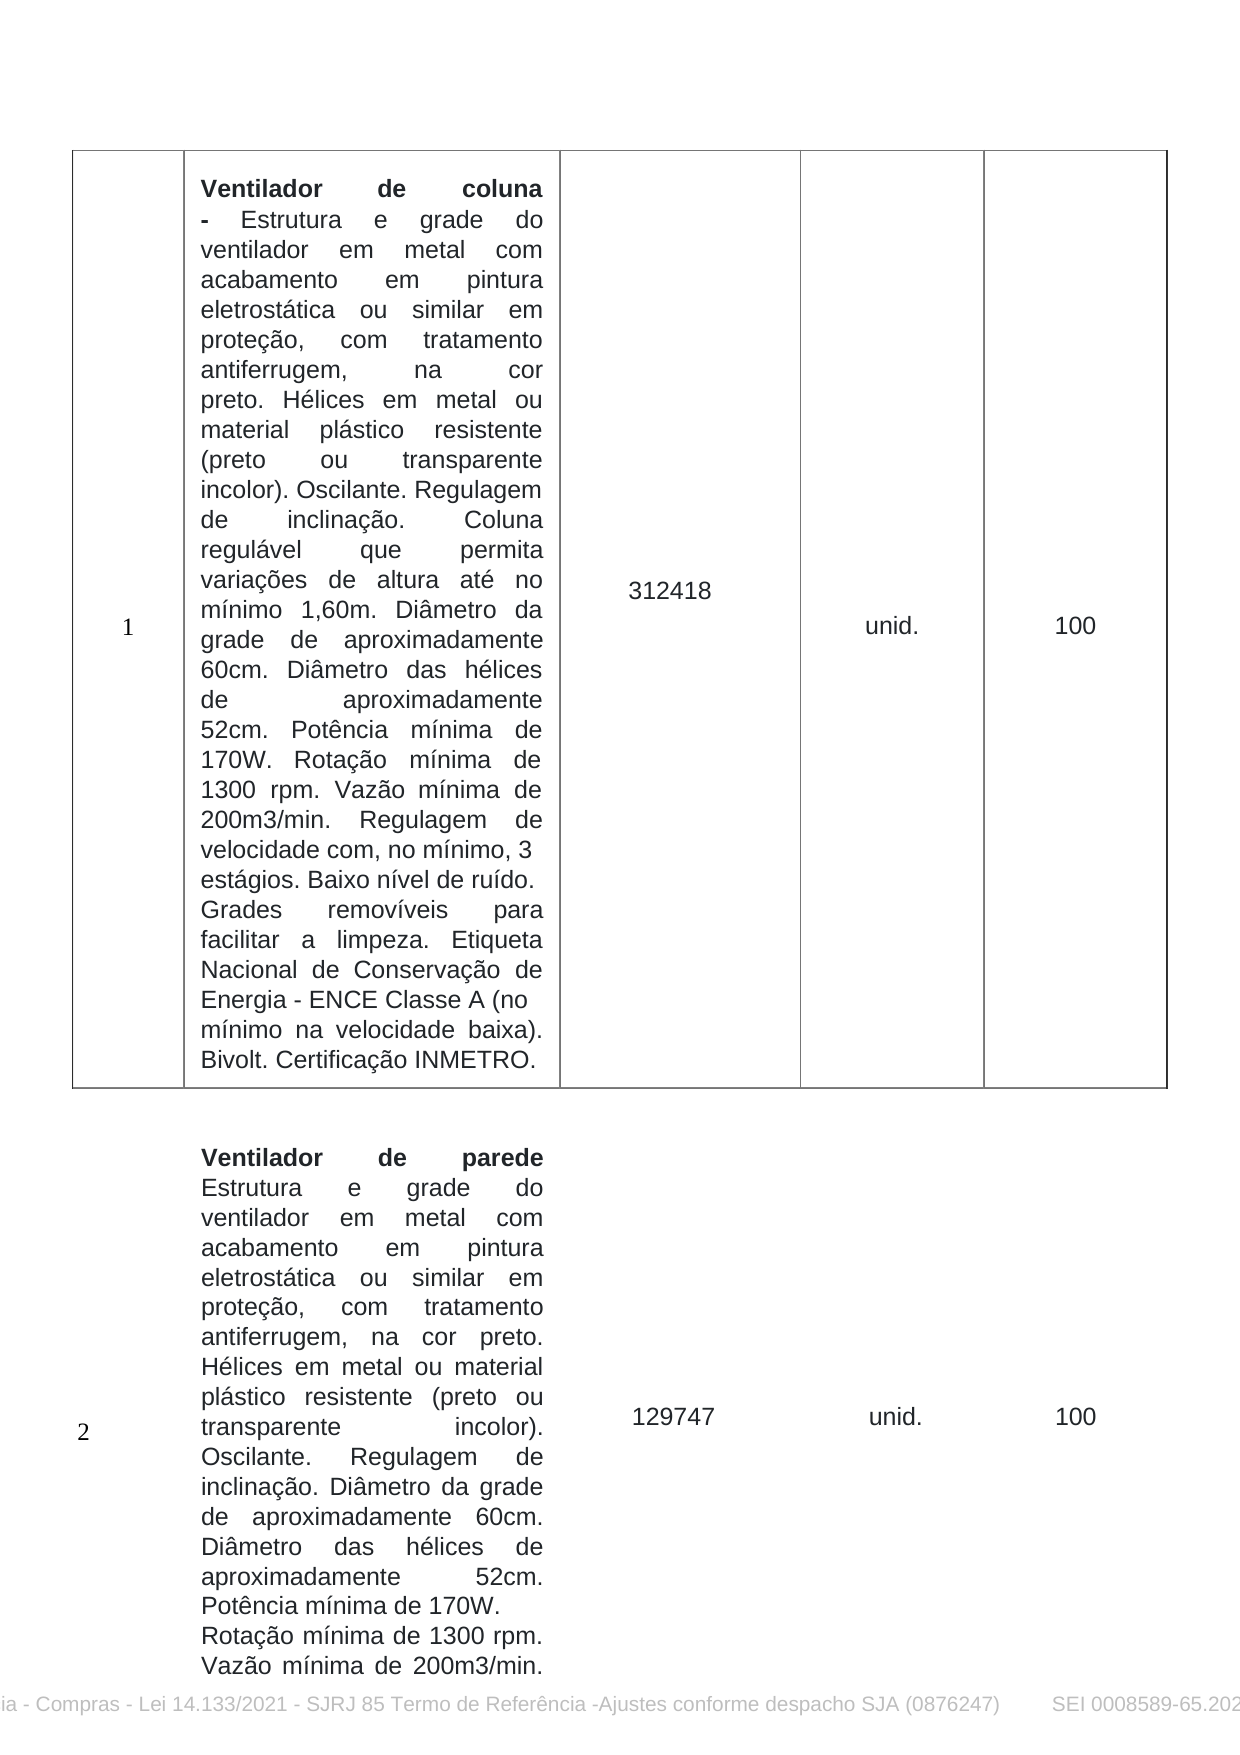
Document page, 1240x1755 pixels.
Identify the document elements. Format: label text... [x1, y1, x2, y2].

table_header unid. [800, 1121, 984, 1692]
table_header 129747 [560, 1121, 800, 1692]
table_header Ventilador de parede Estrutura e grade do ventilador em metal com acabamento em pintura eletrostática ou similar em proteção, com tratamento antiferrugem, na cor preto. Hélices em metal ou material plástico resistente (preto ou transparente incolor). Oscilante. Regulagem de inclinação. Diâmetro da grade de aproximadamente 60cm. Diâmetro das hélices de aproximadamente 52cm. Potência mínima de 170W. Rotação mínima de 1300 rpm. Vazão mínima de 200m3/min. [184, 1121, 560, 1692]
table_header 2 [73, 1121, 184, 1692]
table_header 100 [984, 1121, 1167, 1692]
